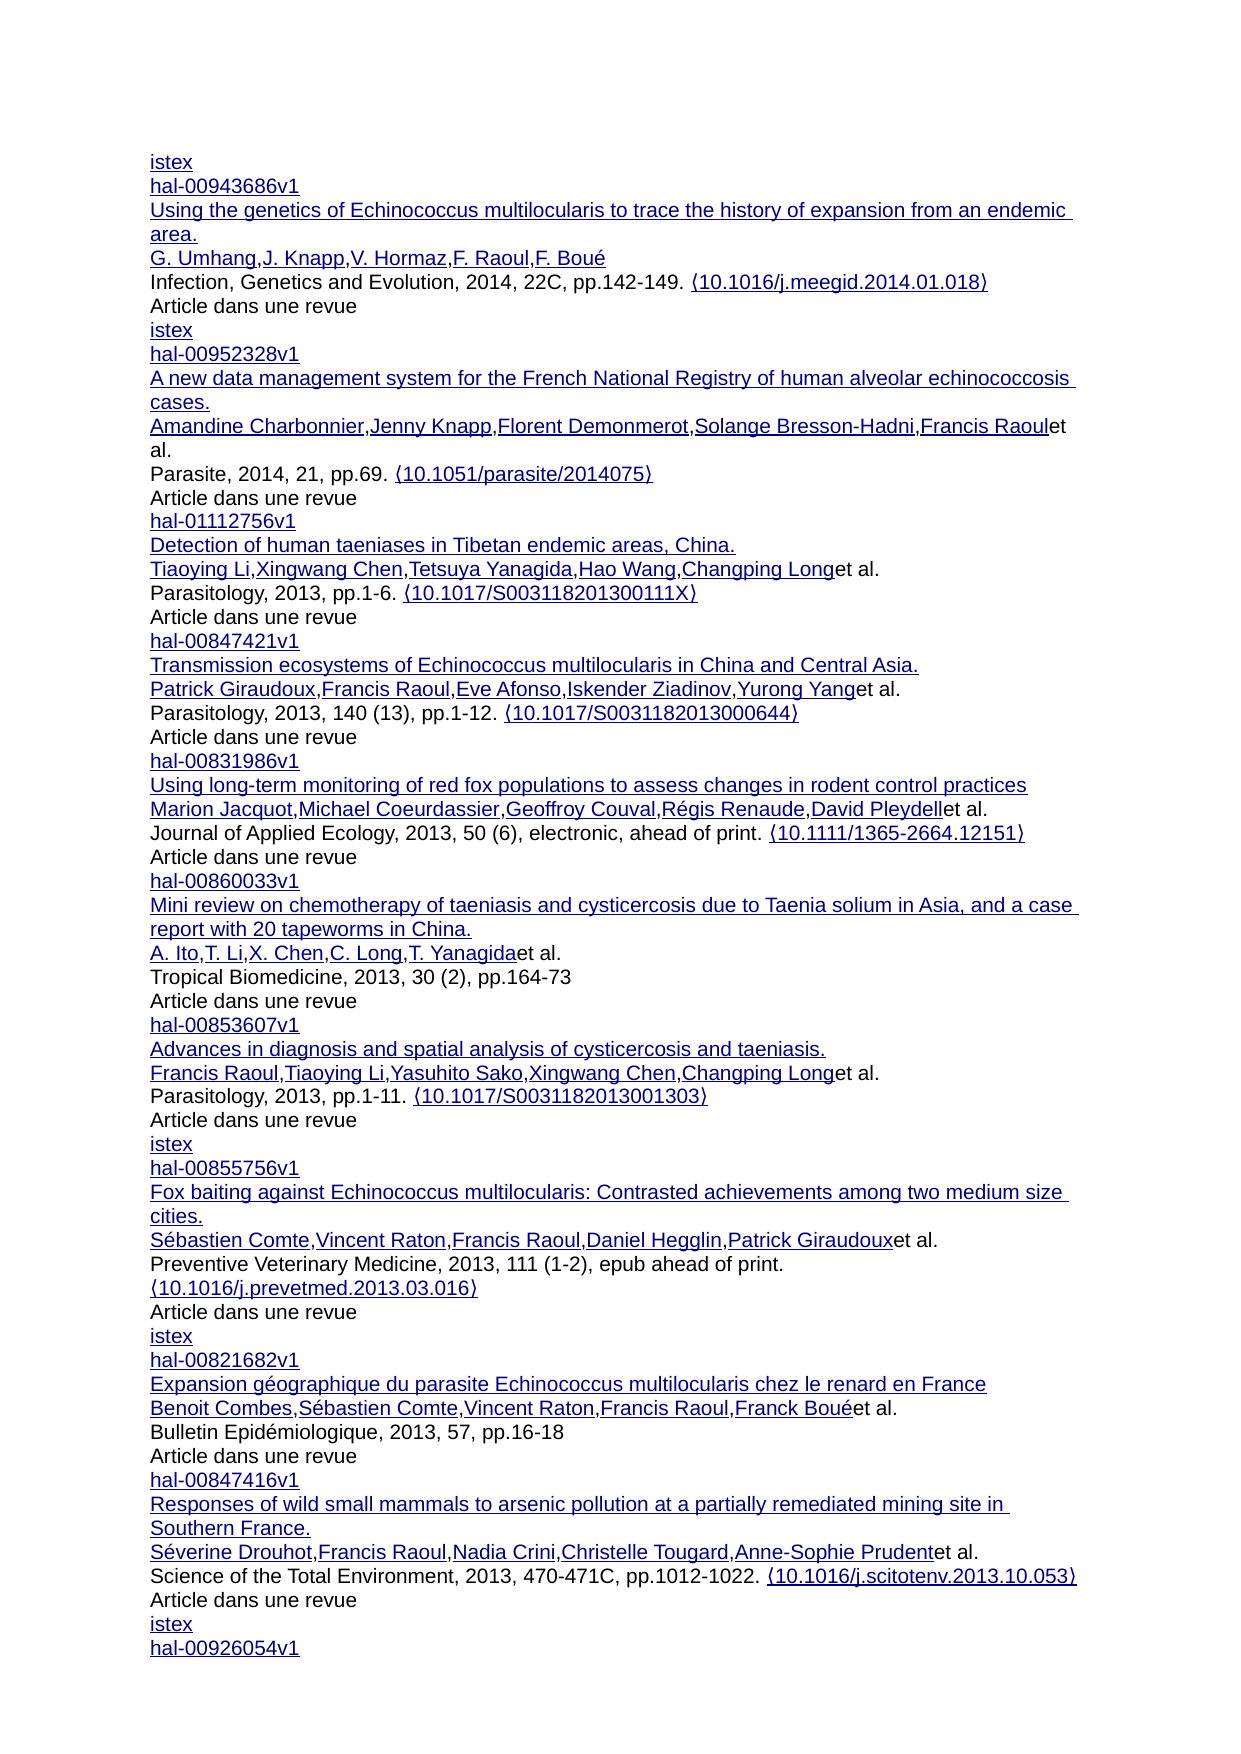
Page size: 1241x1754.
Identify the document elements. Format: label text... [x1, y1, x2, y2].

table_cell Fox baiting against Echinococcus multilocularis: Contrasted achievements among two medium size cities. Sébastien Comte,Vincent Raton,Francis Raoul,Daniel Hegglin,Patrick Giraudouxet al. Preventive Veterinary Medicine, 2013, 111 (1-2), epub ahead of print. ⟨10.1016/j.prevetmed.2013.03.016⟩ Article dans une revue istex hal-00821682v1 [150, 1180, 1090, 1372]
table_cell Responses of wild small mammals to arsenic pollution at a partially remediated mining site in Southern France. Séverine Drouhot,Francis Raoul,Nadia Crini,Christelle Tougard,Anne-Sophie Prudentet al. Science of the Total Environment, 2013, 470-471C, pp.1012-1022. ⟨10.1016/j.scitotenv.2013.10.053⟩ Article dans une revue istex hal-00926054v1 [150, 1492, 1090, 1659]
table_cell istex hal-00943686v1 [150, 150, 1090, 198]
table_cell Advances in diagnosis and spatial analysis of cysticercosis and taeniasis. Francis Raoul,Tiaoying Li,Yasuhito Sako,Xingwang Chen,Changping Longet al. Parasitology, 2013, pp.1-11. ⟨10.1017/S0031182013001303⟩ Article dans une revue istex hal-00855756v1 [150, 1036, 1090, 1180]
table_cell Mini review on chemotherapy of taeniasis and cysticercosis due to Taenia solium in Asia, and a case report with 20 tapeworms in China. A. Ito,T. Li,X. Chen,C. Long,T. Yanagidaet al. Tropical Biomedicine, 2013, 30 (2), pp.164-73 Article dans une revue hal-00853607v1 [150, 893, 1090, 1036]
table_cell Transmission ecosystems of Echinococcus multilocularis in China and Central Asia. Patrick Giraudoux,Francis Raoul,Eve Afonso,Iskender Ziadinov,Yurong Yanget al. Parasitology, 2013, 140 (13), pp.1-12. ⟨10.1017/S0031182013000644⟩ Article dans une revue hal-00831986v1 [150, 653, 1090, 773]
table_cell A new data management system for the French National Registry of human alveolar echinococcosis cases. Amandine Charbonnier,Jenny Knapp,Florent Demonmerot,Solange Bresson-Hadni,Francis Raoulet al. Parasite, 2014, 21, pp.69. ⟨10.1051/parasite/2014075⟩ Article dans une revue hal-01112756v1 [150, 366, 1090, 533]
table_cell Detection of human taeniases in Tibetan endemic areas, China. Tiaoying Li,Xingwang Chen,Tetsuya Yanagida,Hao Wang,Changping Longet al. Parasitology, 2013, pp.1-6. ⟨10.1017/S003118201300111X⟩ Article dans une revue hal-00847421v1 [150, 533, 1090, 653]
table_cell Using the genetics of Echinococcus multilocularis to trace the history of expansion from an endemic area. G. Umhang,J. Knapp,V. Hormaz,F. Raoul,F. Boué Infection, Genetics and Evolution, 2014, 22C, pp.142-149. ⟨10.1016/j.meegid.2014.01.018⟩ Article dans une revue istex hal-00952328v1 [150, 198, 1090, 366]
table_cell Using long-term monitoring of red fox populations to assess changes in rodent control practices Marion Jacquot,Michael Coeurdassier,Geoffroy Couval,Régis Renaude,David Pleydellet al. Journal of Applied Ecology, 2013, 50 (6), electronic, ahead of print. ⟨10.1111/1365-2664.12151⟩ Article dans une revue hal-00860033v1 [150, 773, 1090, 893]
table_cell Expansion géographique du parasite Echinococcus multilocularis chez le renard en France Benoit Combes,Sébastien Comte,Vincent Raton,Francis Raoul,Franck Bouéet al. Bulletin Epidémiologique, 2013, 57, pp.16-18 Article dans une revue hal-00847416v1 [150, 1372, 1090, 1492]
